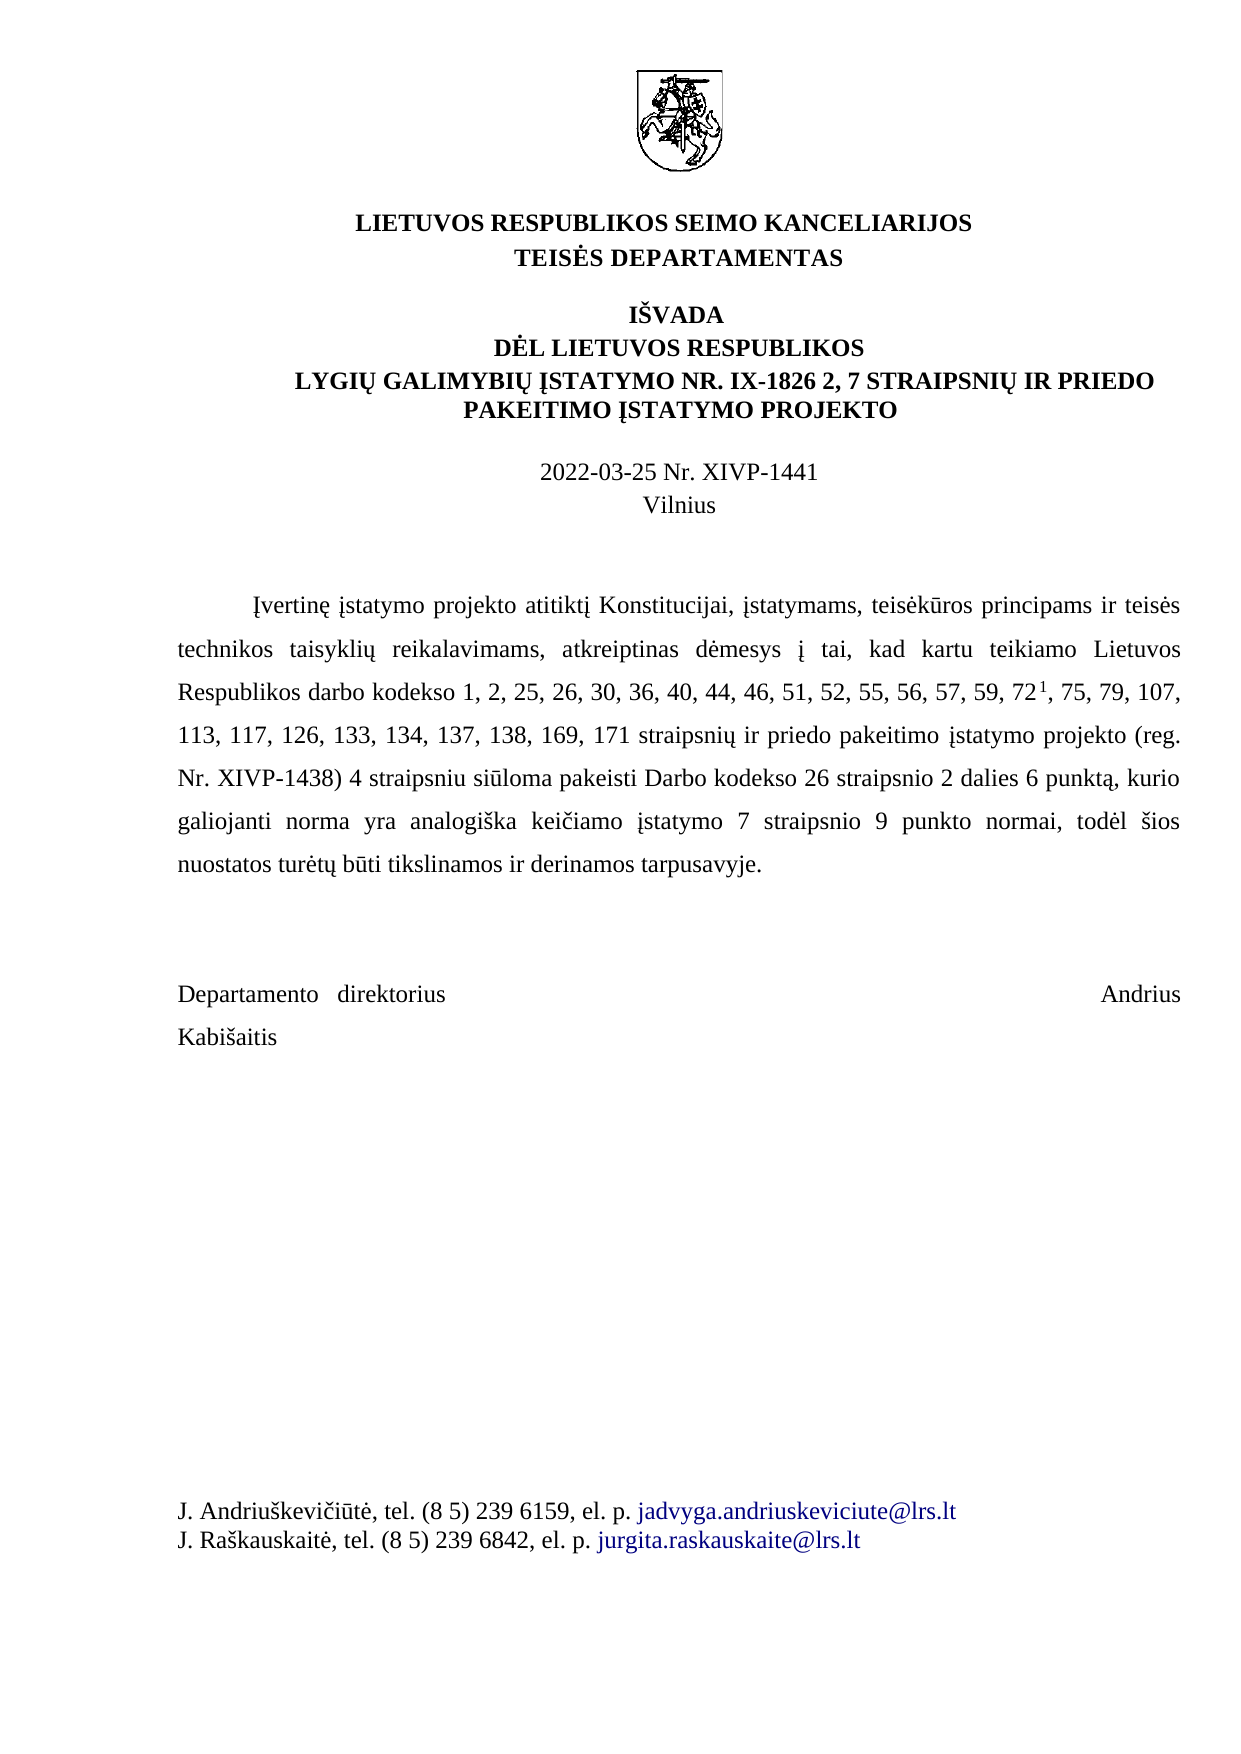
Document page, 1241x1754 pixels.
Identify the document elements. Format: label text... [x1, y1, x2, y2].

text J. Raškauskaitė, tel. (8 5) 239 6842, el. p. jurgita.raskauskaite@lrs.lt [177, 1525, 1181, 1554]
text IŠVADA [177, 300, 1181, 329]
text J. Andriuškevičiūtė, tel. (8 5) 239 6159, el. p. jadvyga.andriuskeviciute@lrs.lt [177, 1496, 1181, 1525]
text 2022-03-25 Nr. XIVP-1441 [177, 457, 1181, 486]
text TEISĖS DEPARTAMENTAS [177, 243, 1180, 272]
text DĖL LIETUVOS RESPUBLIKOS [177, 333, 1181, 362]
text LYGIŲ GALIMYBIŲ ĮSTATYMO NR. IX-1826 2, 7 STRAIPSNIŲ IR PRIEDO PAKEITIMO ĮSTATYMO PROJEKTO [177, 366, 1183, 424]
text Vilnius [177, 490, 1181, 519]
text LIETUVOS RESPUBLIKOS SEIMO KANCELIARIJOS [177, 208, 1151, 237]
text Departamento direktorius Andrius Kabišaitis [177, 979, 1181, 1051]
text Įvertinę įstatymo projekto atitiktį Konstitucijai, įstatymams, teisėkūros principams ir teisės technikos taisyklių reikalavimams, atkreiptinas dėmesys į tai, kad kartu teikiamo Lietuvos Respublikos darbo kodekso 1, 2, 25, 26, 30, 36, 40, 44, 46, 51, 52, 55, 56, 57, 59, 721, 75, 79, 107, 113, 117, 126, 133, 134, 137, 138, 169, 171 straipsnių ir priedo pakeitimo įstatymo projekto (reg. Nr. XIVP-1438) 4 straipsniu siūloma pakeisti Darbo kodekso 26 straipsnio 2 dalies 6 punktą, kurio galiojanti norma yra analogiška keičiamo įstatymo 7 straipsnio 9 punkto normai, todėl šios nuostatos turėtų būti tikslinamos ir derinamos tarpusavyje. [177, 591, 1181, 878]
